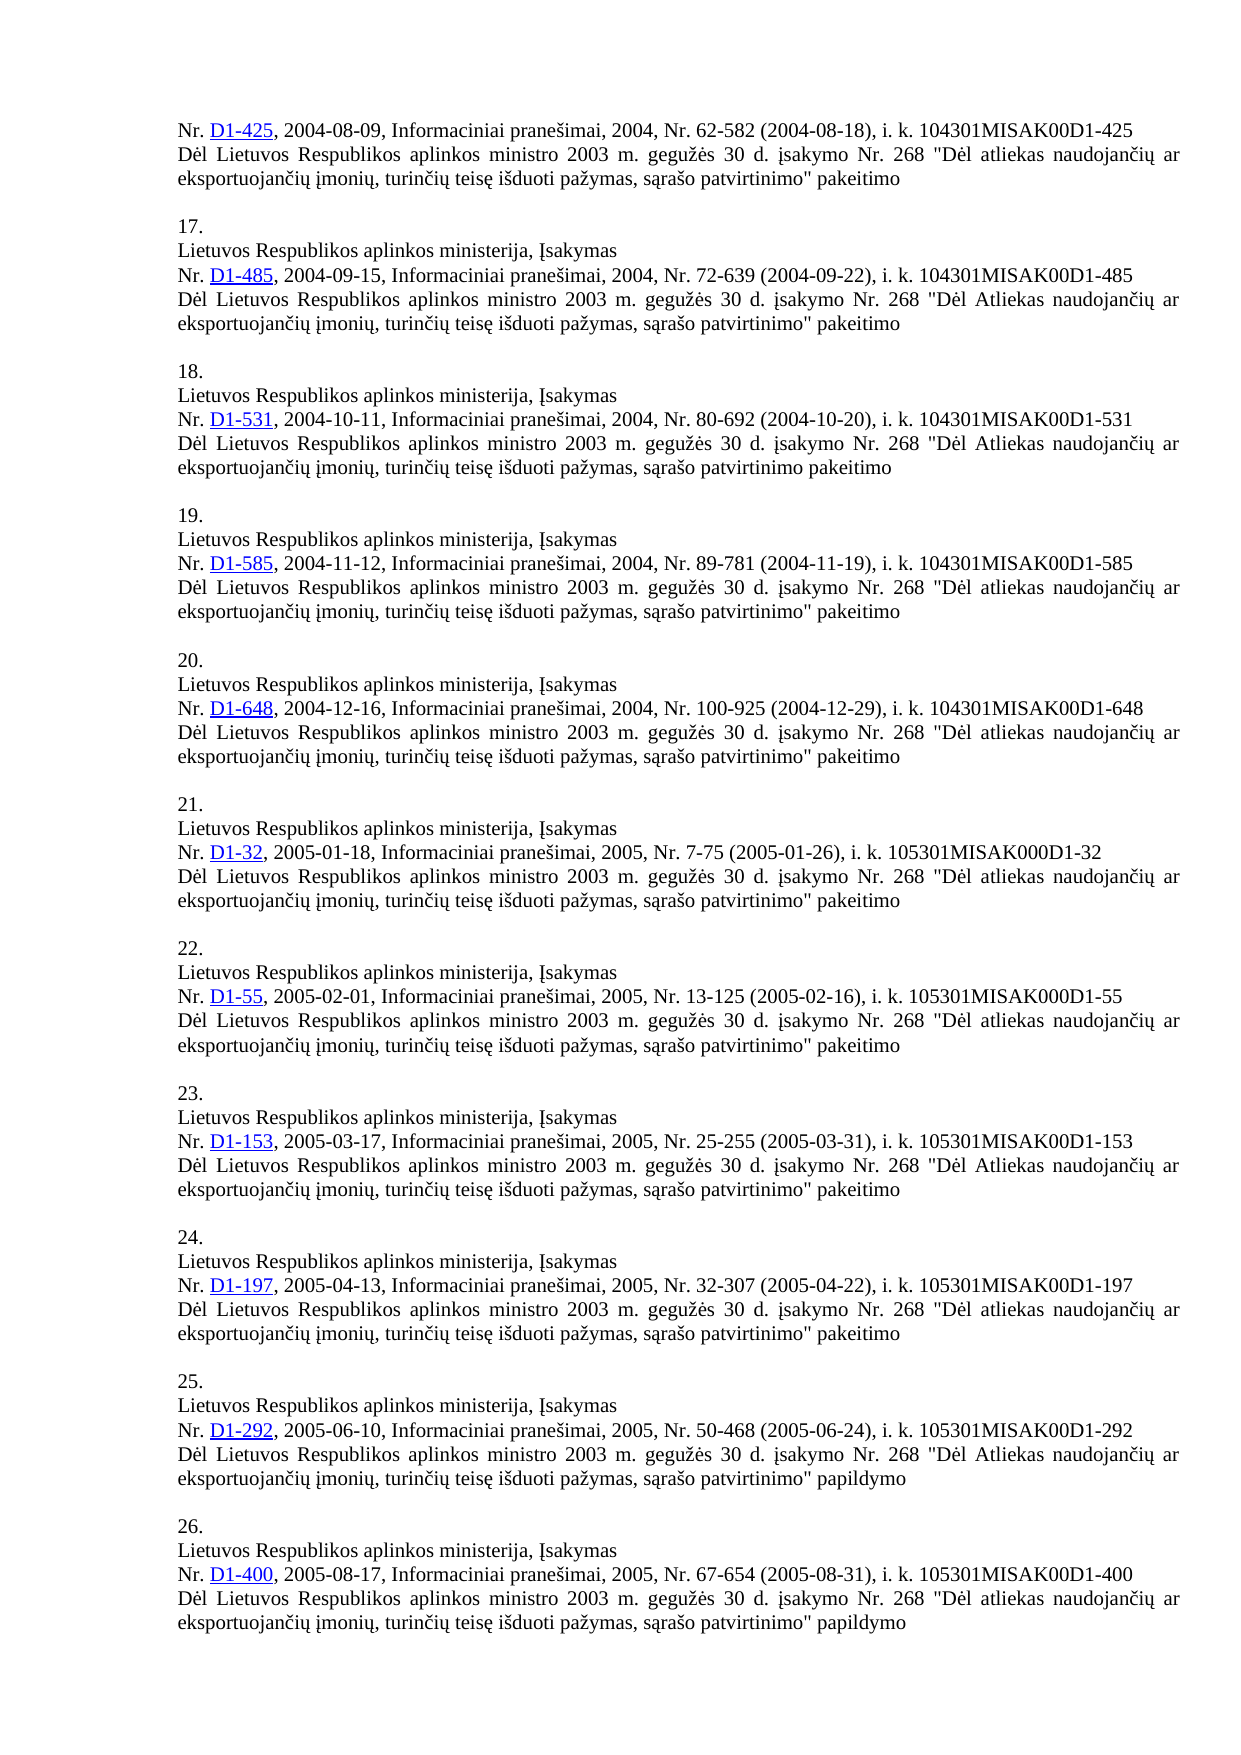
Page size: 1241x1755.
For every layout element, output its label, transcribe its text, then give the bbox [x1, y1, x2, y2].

text Lietuvos Respublikos aplinkos ministerija, Įsakymas [177, 960, 1181, 984]
text Nr. D1-648, 2004-12-16, Informaciniai pranešimai, 2004, Nr. 100-925 (2004-12-29), i. k. 104301MISAK00D1-648 [177, 696, 1181, 720]
text Lietuvos Respublikos aplinkos ministerija, Įsakymas [177, 1105, 1181, 1129]
text Nr. D1-400, 2005-08-17, Informaciniai pranešimai, 2005, Nr. 67-654 (2005-08-31), i. k. 105301MISAK00D1-400 [177, 1562, 1181, 1586]
text Dėl Lietuvos Respublikos aplinkos ministro 2003 m. gegužės 30 d. įsakymo Nr. 268 "Dėl atliekas naudojančių ar eksportuojančių įmonių, turinčių teisę išduoti pažymas, sąrašo patvirtinimo" pakeitimo [177, 720, 1181, 768]
text Lietuvos Respublikos aplinkos ministerija, Įsakymas [177, 672, 1181, 696]
text Lietuvos Respublikos aplinkos ministerija, Įsakymas [177, 1249, 1181, 1273]
text Nr. D1-32, 2005-01-18, Informaciniai pranešimai, 2005, Nr. 7-75 (2005-01-26), i. k. 105301MISAK000D1-32 [177, 840, 1181, 864]
text Lietuvos Respublikos aplinkos ministerija, Įsakymas [177, 383, 1181, 407]
text Dėl Lietuvos Respublikos aplinkos ministro 2003 m. gegužės 30 d. įsakymo Nr. 268 "Dėl Atliekas naudojančių ar eksportuojančių įmonių, turinčių teisę išduoti pažymas, sąrašo patvirtinimo" pakeitimo [177, 1153, 1181, 1201]
text Nr. D1-485, 2004-09-15, Informaciniai pranešimai, 2004, Nr. 72-639 (2004-09-22), i. k. 104301MISAK00D1-485 [177, 262, 1181, 287]
text Lietuvos Respublikos aplinkos ministerija, Įsakymas [177, 816, 1181, 840]
text Dėl Lietuvos Respublikos aplinkos ministro 2003 m. gegužės 30 d. įsakymo Nr. 268 "Dėl Atliekas naudojančių ar eksportuojančių įmonių, turinčių teisę išduoti pažymas, sąrašo patvirtinimo" pakeitimo [177, 287, 1181, 335]
text Lietuvos Respublikos aplinkos ministerija, Įsakymas [177, 1393, 1181, 1417]
text Nr. D1-55, 2005-02-01, Informaciniai pranešimai, 2005, Nr. 13-125 (2005-02-16), i. k. 105301MISAK000D1-55 [177, 984, 1181, 1008]
text Dėl Lietuvos Respublikos aplinkos ministro 2003 m. gegužės 30 d. įsakymo Nr. 268 "Dėl atliekas naudojančių ar eksportuojančių įmonių, turinčių teisę išduoti pažymas, sąrašo patvirtinimo" pakeitimo [177, 1008, 1181, 1057]
text 20. [177, 647, 1181, 672]
text Lietuvos Respublikos aplinkos ministerija, Įsakymas [177, 238, 1181, 262]
text 19. [177, 503, 1181, 527]
text 17. [177, 214, 1181, 238]
text Dėl Lietuvos Respublikos aplinkos ministro 2003 m. gegužės 30 d. įsakymo Nr. 268 "Dėl Atliekas naudojančių ar eksportuojančių įmonių, turinčių teisę išduoti pažymas, sąrašo patvirtinimo" papildymo [177, 1442, 1181, 1490]
text 25. [177, 1369, 1181, 1393]
text Dėl Lietuvos Respublikos aplinkos ministro 2003 m. gegužės 30 d. įsakymo Nr. 268 "Dėl atliekas naudojančių ar eksportuojančių įmonių, turinčių teisę išduoti pažymas, sąrašo patvirtinimo" pakeitimo [177, 864, 1181, 912]
text Nr. D1-531, 2004-10-11, Informaciniai pranešimai, 2004, Nr. 80-692 (2004-10-20), i. k. 104301MISAK00D1-531 [177, 407, 1181, 431]
text 18. [177, 359, 1181, 383]
text 24. [177, 1225, 1181, 1249]
text 22. [177, 936, 1181, 960]
text Nr. D1-425, 2004-08-09, Informaciniai pranešimai, 2004, Nr. 62-582 (2004-08-18), i. k. 104301MISAK00D1-425 [177, 118, 1181, 142]
text 23. [177, 1081, 1181, 1105]
text Dėl Lietuvos Respublikos aplinkos ministro 2003 m. gegužės 30 d. įsakymo Nr. 268 "Dėl atliekas naudojančių ar eksportuojančių įmonių, turinčių teisę išduoti pažymas, sąrašo patvirtinimo" pakeitimo [177, 1297, 1181, 1345]
text Dėl Lietuvos Respublikos aplinkos ministro 2003 m. gegužės 30 d. įsakymo Nr. 268 "Dėl Atliekas naudojančių ar eksportuojančių įmonių, turinčių teisę išduoti pažymas, sąrašo patvirtinimo pakeitimo [177, 431, 1181, 479]
text Lietuvos Respublikos aplinkos ministerija, Įsakymas [177, 1538, 1181, 1562]
text Dėl Lietuvos Respublikos aplinkos ministro 2003 m. gegužės 30 d. įsakymo Nr. 268 "Dėl atliekas naudojančių ar eksportuojančių įmonių, turinčių teisę išduoti pažymas, sąrašo patvirtinimo" papildymo [177, 1586, 1181, 1634]
text 26. [177, 1514, 1181, 1538]
text Dėl Lietuvos Respublikos aplinkos ministro 2003 m. gegužės 30 d. įsakymo Nr. 268 "Dėl atliekas naudojančių ar eksportuojančių įmonių, turinčių teisę išduoti pažymas, sąrašo patvirtinimo" pakeitimo [177, 575, 1181, 623]
text Lietuvos Respublikos aplinkos ministerija, Įsakymas [177, 527, 1181, 551]
text Dėl Lietuvos Respublikos aplinkos ministro 2003 m. gegužės 30 d. įsakymo Nr. 268 "Dėl atliekas naudojančių ar eksportuojančių įmonių, turinčių teisę išduoti pažymas, sąrašo patvirtinimo" pakeitimo [177, 142, 1181, 190]
text Nr. D1-585, 2004-11-12, Informaciniai pranešimai, 2004, Nr. 89-781 (2004-11-19), i. k. 104301MISAK00D1-585 [177, 551, 1181, 575]
text Nr. D1-197, 2005-04-13, Informaciniai pranešimai, 2005, Nr. 32-307 (2005-04-22), i. k. 105301MISAK00D1-197 [177, 1273, 1181, 1297]
text Nr. D1-292, 2005-06-10, Informaciniai pranešimai, 2005, Nr. 50-468 (2005-06-24), i. k. 105301MISAK00D1-292 [177, 1417, 1181, 1442]
text Nr. D1-153, 2005-03-17, Informaciniai pranešimai, 2005, Nr. 25-255 (2005-03-31), i. k. 105301MISAK00D1-153 [177, 1129, 1181, 1153]
text 21. [177, 792, 1181, 816]
